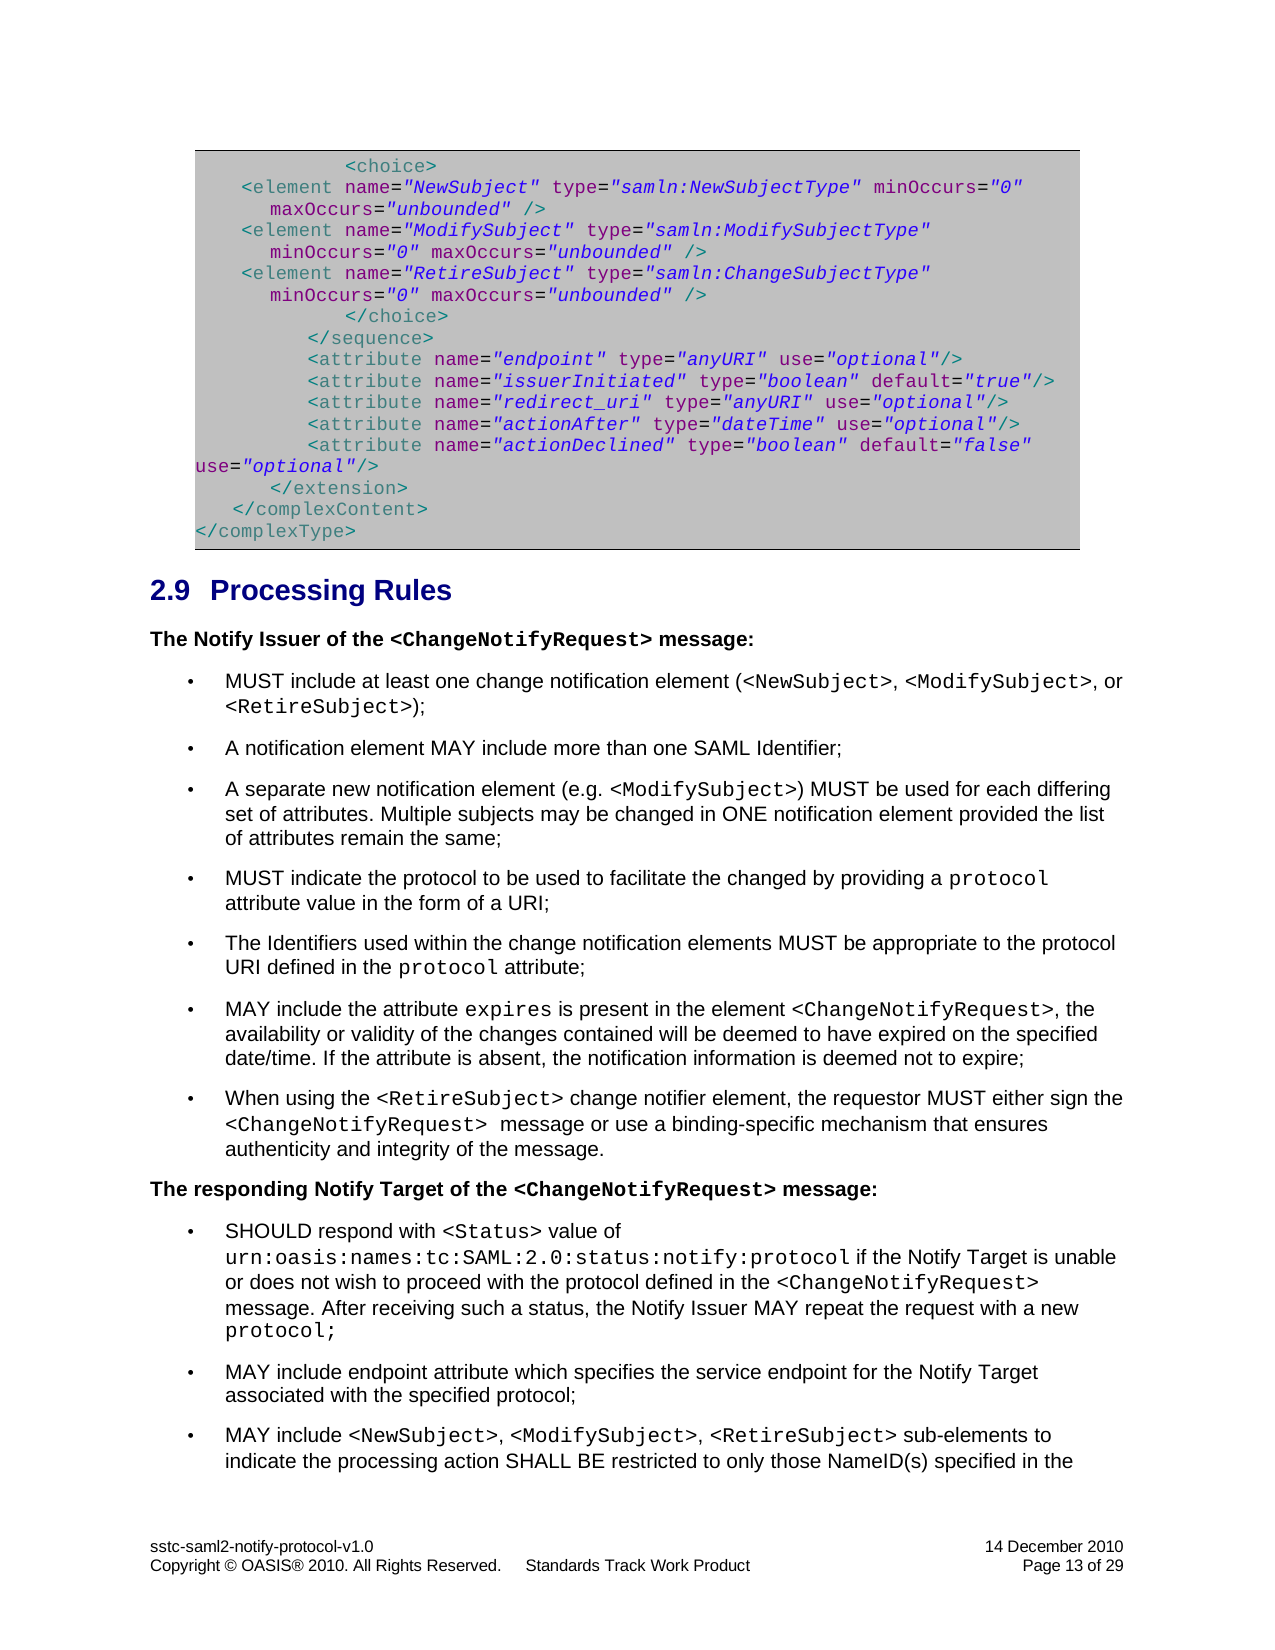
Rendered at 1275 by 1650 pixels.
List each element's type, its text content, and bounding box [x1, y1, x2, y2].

text </choice> [195, 300, 1080, 322]
text <attribute name="actionDeclined" type="boolean" default="false" use="optional"/> [195, 429, 1080, 472]
list The Identifiers used within the change notification elements MUST be appropriate to the protocol URI defined in the protocol attribute; [187, 932, 1125, 981]
text <choice> [195, 151, 1080, 171]
text <attribute name="issuerInitiated" type="boolean" default="true"/> [195, 364, 1080, 386]
text <element name="NewSubject" type="samln:NewSubjectType" minOccurs="0" [195, 171, 1080, 193]
text minOccurs="0" maxOccurs="unbounded" /> [195, 236, 1080, 257]
text </sequence> [195, 322, 1080, 343]
subtitle Processing Rules [150, 574, 1125, 606]
list A notification element MAY include more than one SAML Identifier; [187, 737, 1125, 760]
text </complexType> [195, 515, 1080, 549]
list MAY include the attribute expires is present in the element <ChangeNotifyRequest>, the availability or validity of the changes contained will be deemed to have expired on the specified date/time. If the attribute is absent, the notification information is deemed not to expire; [187, 997, 1125, 1070]
text maxOccurs="unbounded" /> [195, 193, 1080, 214]
list MUST include at least one change notification element (<NewSubject>, <ModifySubject>, or <RetireSubject>); [187, 669, 1125, 720]
text <element name="ModifySubject" type="samln:ModifySubjectType" [195, 214, 1080, 236]
text </complexContent> [195, 493, 1080, 515]
text <attribute name="actionAfter" type="dateTime" use="optional"/> [195, 407, 1080, 429]
list When using the <RetireSubject> change notifier element, the requestor MUST either sign the <ChangeNotifyRequest> message or use a binding-specific mechanism that ensures authenticity and integrity of the message. [187, 1087, 1125, 1161]
text minOccurs="0" maxOccurs="unbounded" /> [195, 279, 1080, 300]
list MAY include <NewSubject>, <ModifySubject>, <RetireSubject> sub-elements to indicate the processing action SHALL BE restricted to only those NameID(s) specified in the [187, 1424, 1125, 1473]
list SHOULD respond with <Status> value of urn:oasis:names:tc:SAML:2.0:status:notify:protocol if the Notify Target is unable or does not wish to proceed with the protocol defined in the <ChangeNotifyRequest> message. After receiving such a status, the Notify Issuer MAY repeat the request with a new protocol; [187, 1220, 1125, 1343]
text <attribute name="redirect_uri" type="anyURI" use="optional"/> [195, 386, 1080, 407]
list MAY include endpoint attribute which specifies the service endpoint for the Notify Target associated with the specified protocol; [187, 1360, 1125, 1407]
list A separate new notification element (e.g. <ModifySubject>) MUST be used for each differing set of attributes. Multiple subjects may be changed in ONE notification element provided the list of attributes remain the same; [187, 777, 1125, 849]
list MUST indicate the protocol to be used to facilitate the changed by providing a protocol attribute value in the form of a URI; [187, 866, 1125, 915]
text The Notify Issuer of the <ChangeNotifyRequest> message: [150, 627, 1125, 653]
text </extension> [195, 472, 1080, 493]
text The responding Notify Target of the <ChangeNotifyRequest> message: [150, 1178, 1125, 1203]
text <element name="RetireSubject" type="samln:ChangeSubjectType" [195, 257, 1080, 279]
text <attribute name="endpoint" type="anyURI" use="optional"/> [195, 343, 1080, 364]
